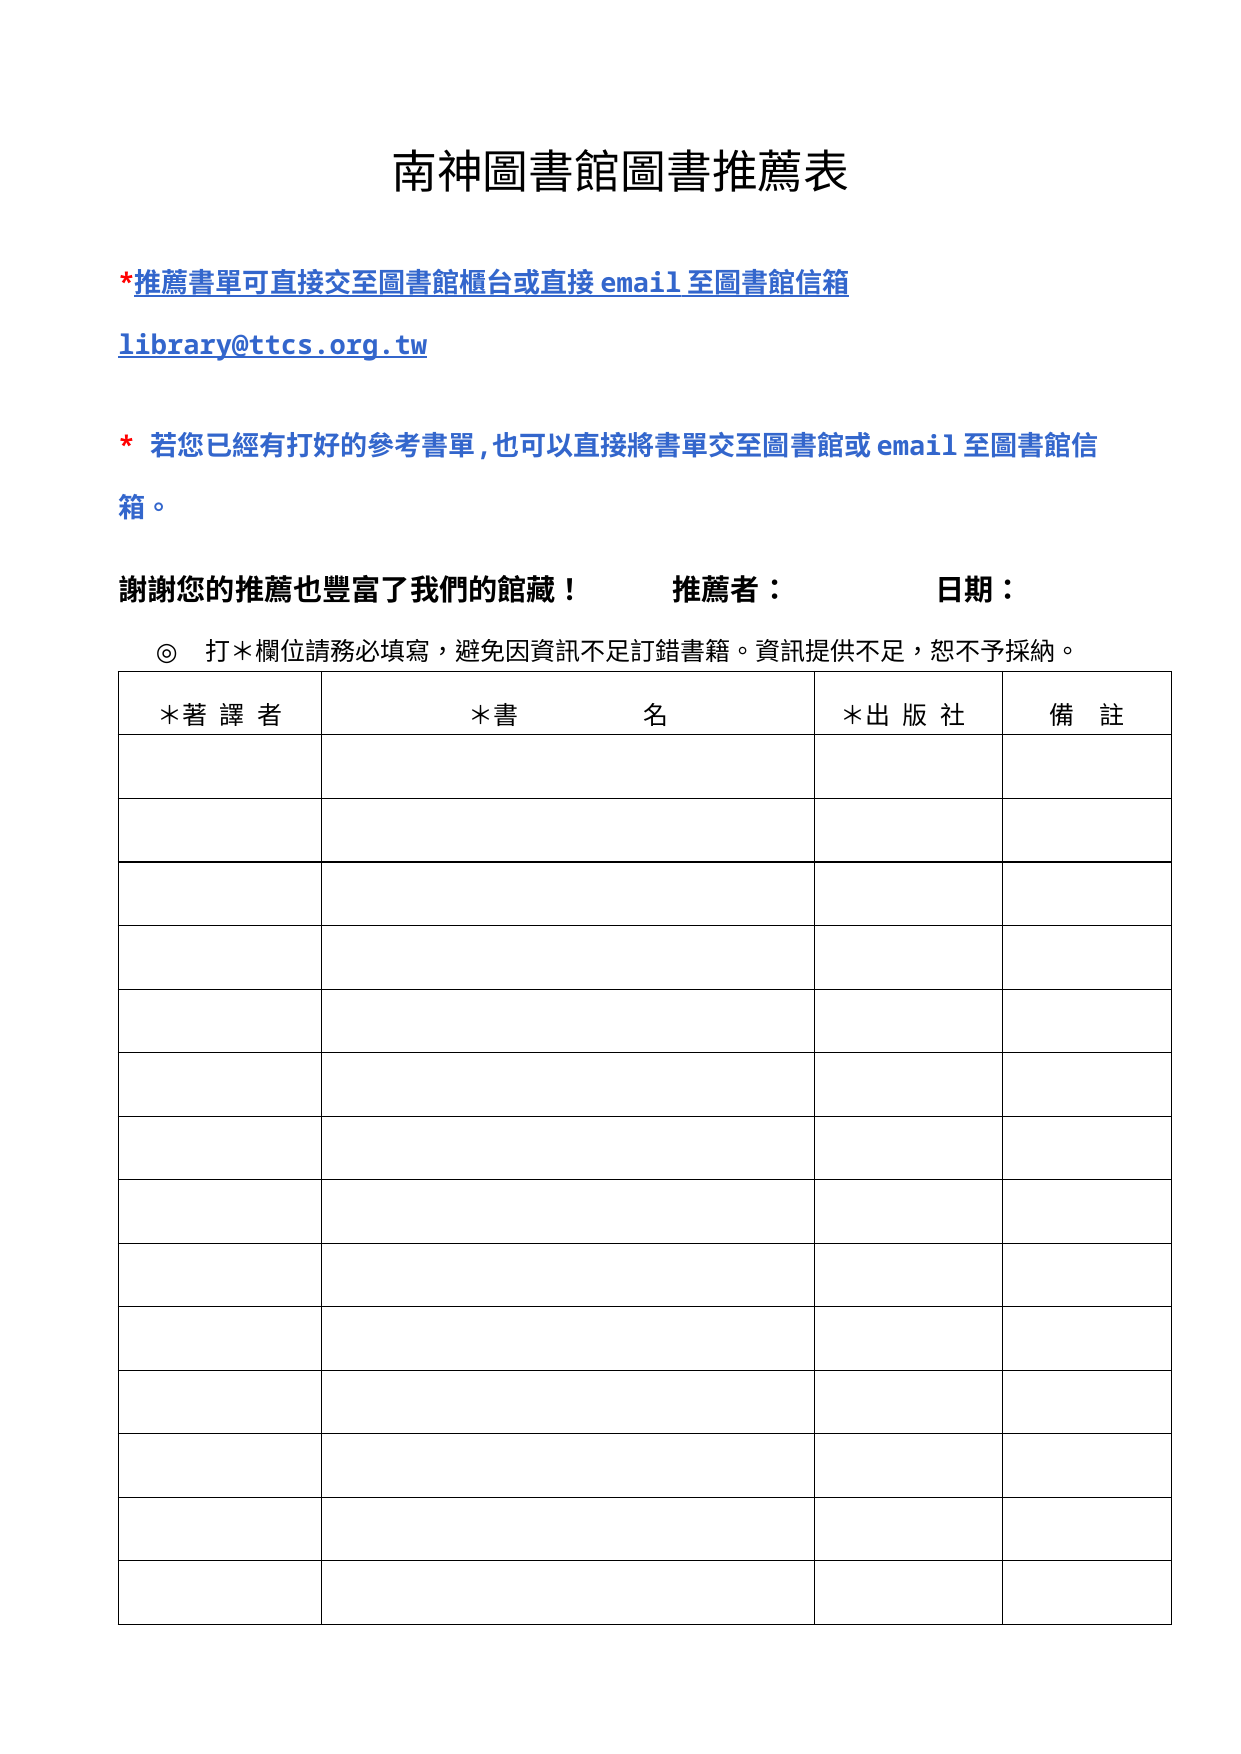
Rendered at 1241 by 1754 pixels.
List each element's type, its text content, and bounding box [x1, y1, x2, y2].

table_cell [119, 1244, 321, 1306]
table_cell [119, 990, 321, 1052]
table_cell [322, 1371, 814, 1433]
table_header 備 註 [1003, 672, 1171, 734]
table_cell [815, 1053, 1002, 1116]
table_cell [815, 926, 1002, 988]
table_cell [1003, 1498, 1171, 1560]
table_cell [815, 990, 1002, 1052]
table_header ＊著 譯 者 [119, 672, 321, 734]
table_cell [119, 1371, 321, 1433]
table_cell [322, 799, 814, 861]
table_cell [1003, 1561, 1171, 1624]
table_cell [1003, 1371, 1171, 1433]
table_cell [815, 1498, 1002, 1560]
table_cell [815, 863, 1002, 925]
table_cell [1003, 1434, 1171, 1497]
list 打＊欄位請務必填寫，避免因資訊不足訂錯書籍。資訊提供不足，恕不予採納。 [156, 608, 1122, 671]
table_cell [119, 863, 321, 925]
table_cell [322, 1434, 814, 1497]
table_cell [322, 1117, 814, 1179]
table_cell [815, 1561, 1002, 1624]
table_cell [119, 1180, 321, 1243]
table_cell [119, 1561, 321, 1624]
table_cell [1003, 1180, 1171, 1243]
table_cell [1003, 1117, 1171, 1179]
table_cell [815, 1244, 1002, 1306]
table_cell [322, 1498, 814, 1560]
table_cell [815, 1180, 1002, 1243]
text 南神圖書館圖書推薦表 [118, 96, 1122, 221]
table_cell [322, 990, 814, 1052]
table_cell [119, 1053, 321, 1116]
table_cell [322, 1053, 814, 1116]
text 謝謝您的推薦也豐富了我們的館藏！ 推薦者： 日期： [118, 546, 1122, 608]
table_cell [322, 863, 814, 925]
table_cell [1003, 799, 1171, 861]
table_cell [119, 1117, 321, 1179]
table_cell [815, 1307, 1002, 1370]
table_cell [322, 1307, 814, 1370]
table_cell [1003, 990, 1171, 1052]
table_cell [815, 1434, 1002, 1497]
text *推薦書單可直接交至圖書館櫃台或直接email至圖書館信箱library@ttcs.org.tw [118, 239, 1122, 364]
table_header ＊書 名 [322, 672, 814, 734]
table_cell [119, 926, 321, 988]
text * 若您已經有打好的參考書單,也可以直接將書單交至圖書館或email至圖書館信箱。 [118, 402, 1122, 527]
table_header ＊出 版 社 [815, 672, 1002, 734]
table_cell [1003, 926, 1171, 988]
table_cell [119, 735, 321, 798]
table_cell [1003, 1053, 1171, 1116]
table_cell [815, 1117, 1002, 1179]
table_cell [322, 735, 814, 798]
table_cell [1003, 1244, 1171, 1306]
table_cell [322, 926, 814, 988]
table_cell [815, 799, 1002, 861]
table_cell [119, 1307, 321, 1370]
table_cell [815, 735, 1002, 798]
table_cell [322, 1561, 814, 1624]
table_cell [322, 1244, 814, 1306]
table_cell [1003, 1307, 1171, 1370]
table_cell [815, 1371, 1002, 1433]
table_cell [119, 1498, 321, 1560]
table_cell [1003, 863, 1171, 925]
table_cell [322, 1180, 814, 1243]
table_cell [1003, 735, 1171, 798]
table_cell [119, 1434, 321, 1497]
table_cell [119, 799, 321, 861]
